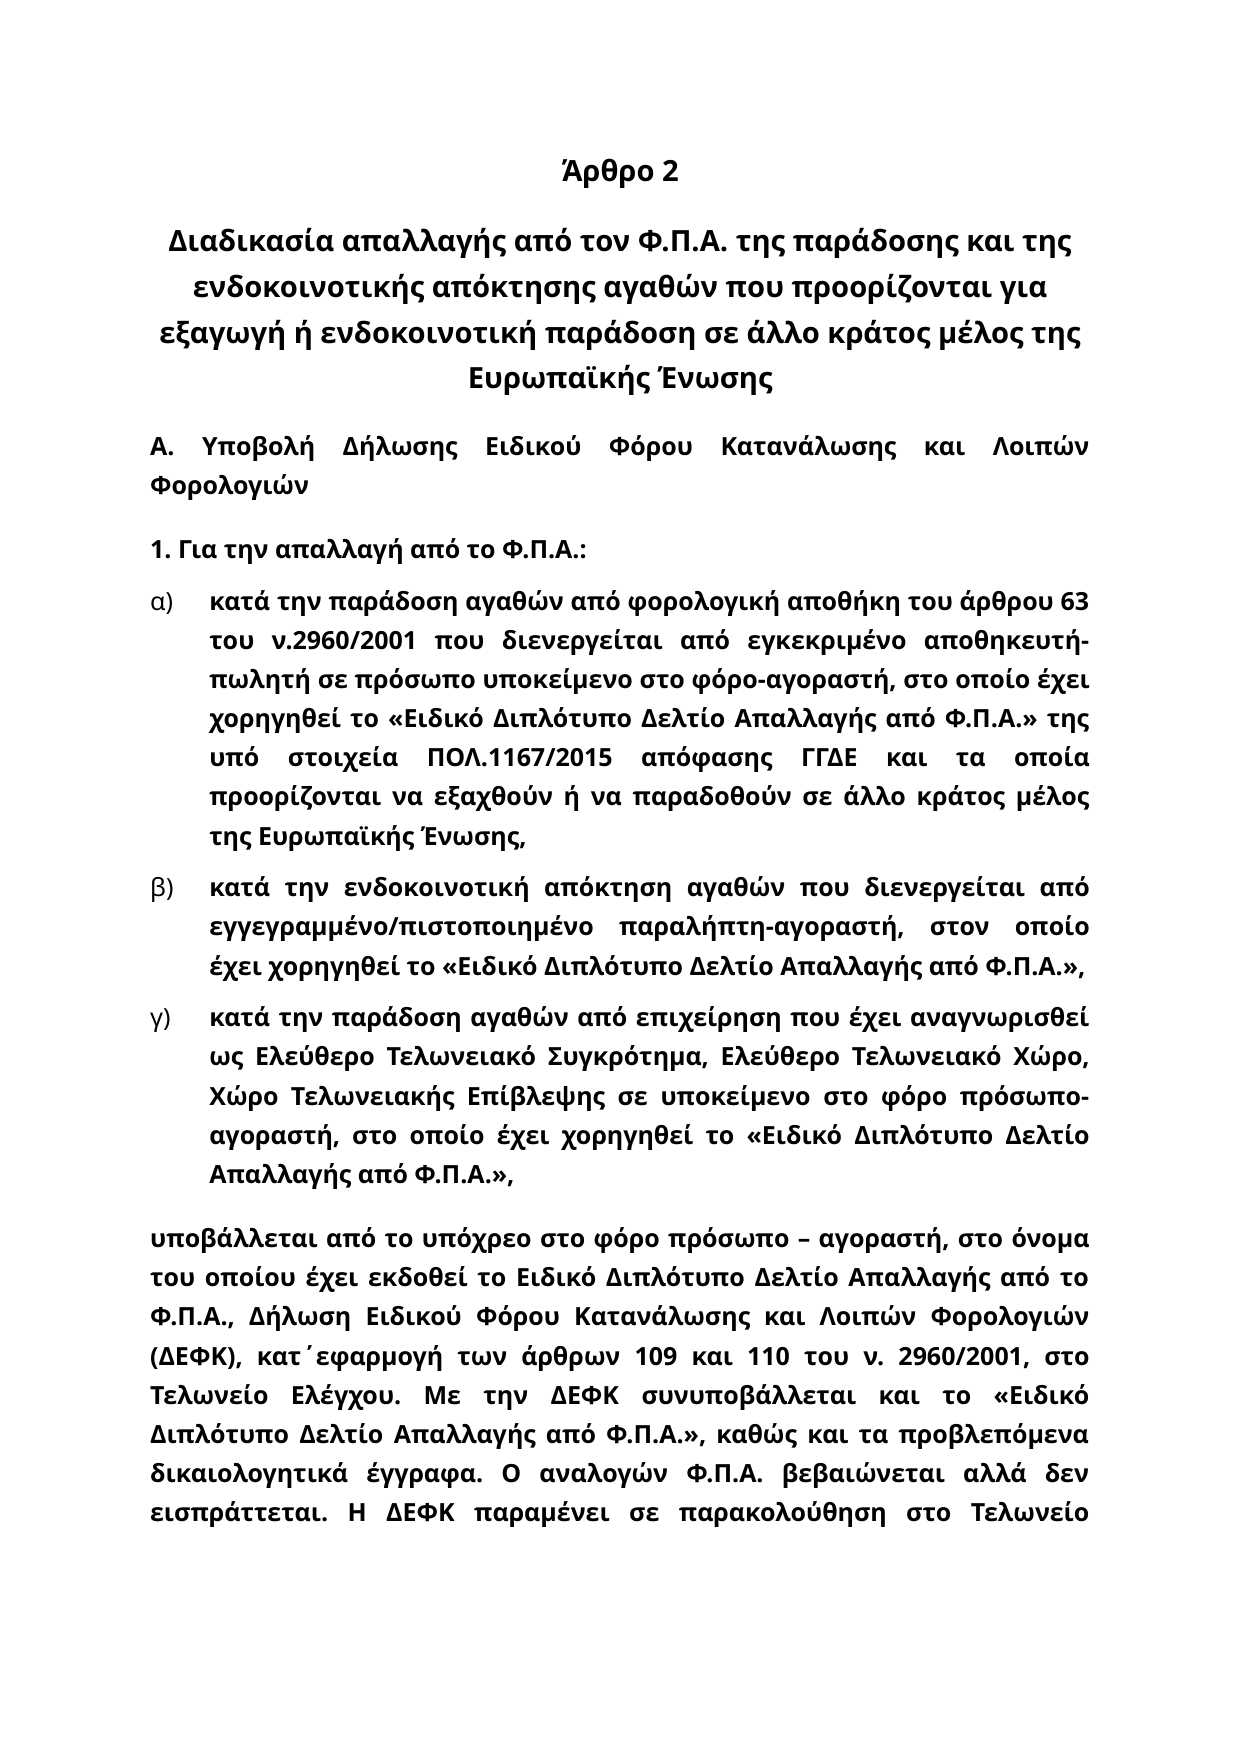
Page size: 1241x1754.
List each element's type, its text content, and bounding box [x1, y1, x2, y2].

list γ) κατά την παράδοση αγαθών από επιχείρηση που έχει αναγνωρισθεί ως Ελεύθερο Τελωνειακό Συγκρότημα, Ελεύθερο Τελωνειακό Χώρο, Χώρο Τελωνειακής Επίβλεψης σε υποκείμενο στο φόρο πρόσωπο-αγοραστή, στο οποίο έχει χορηγηθεί το «Ειδικό Διπλότυπο Δελτίο Απαλλαγής από Φ.Π.Α.», [150, 1000, 1090, 1191]
subtitle Διαδικασία απαλλαγής από τον Φ.Π.Α. της παράδοσης και της ενδοκοινοτικής απόκτησης αγαθών που προορίζονται για εξαγωγή ή ενδοκοινοτική παράδοση σε άλλο κράτος μέλος της Ευρωπαϊκής Ένωσης [150, 221, 1090, 397]
subtitle Άρθρο 2 [150, 150, 1090, 190]
text υποβάλλεται από το υπόχρεο στο φόρο πρόσωπο – αγοραστή, στο όνομα του οποίου έχει εκδοθεί το Ειδικό Διπλότυπο Δελτίο Απαλλαγής από το Φ.Π.Α., Δήλωση Ειδικού Φόρου Κατανάλωσης και Λοιπών Φορολογιών (ΔΕΦΚ), κατ΄εφαρμογή των άρθρων 109 και 110 του ν. 2960/2001, στο Τελωνείο Ελέγχου. Με την ΔΕΦΚ συνυποβάλλεται και το «Ειδικό Διπλότυπο Δελτίο Απαλλαγής από Φ.Π.Α.», καθώς και τα προβλεπόμενα δικαιολογητικά έγγραφα. Ο αναλογών Φ.Π.Α. βεβαιώνεται αλλά δεν εισπράττεται. Η ΔΕΦΚ παραμένει σε παρακολούθηση στο Τελωνείο [150, 1221, 1090, 1529]
list α) κατά την παράδοση αγαθών από φορολογική αποθήκη του άρθρου 63 του ν.2960/2001 που διενεργείται από εγκεκριμένο αποθηκευτή-πωλητή σε πρόσωπο υποκείμενο στο φόρο-αγοραστή, στο οποίο έχει χορηγηθεί το «Ειδικό Διπλότυπο Δελτίο Απαλλαγής από Φ.Π.Α.» της υπό στοιχεία ΠΟΛ.1167/2015 απόφασης ΓΓΔΕ και τα οποία προορίζονται να εξαχθούν ή να παραδοθούν σε άλλο κράτος μέλος της Ευρωπαϊκής Ένωσης, [150, 583, 1090, 852]
text Α. Υποβολή Δήλωσης Ειδικού Φόρου Κατανάλωσης και Λοιπών Φορολογιών [150, 428, 1090, 501]
text 1. Για την απαλλαγή από το Φ.Π.Α.: [150, 531, 1090, 566]
list β) κατά την ενδοκοινοτική απόκτηση αγαθών που διενεργείται από εγγεγραμμένο/πιστοποιημένο παραλήπτη-αγοραστή, στον οποίο έχει χορηγηθεί το «Ειδικό Διπλότυπο Δελτίο Απαλλαγής από Φ.Π.Α.», [150, 870, 1090, 982]
